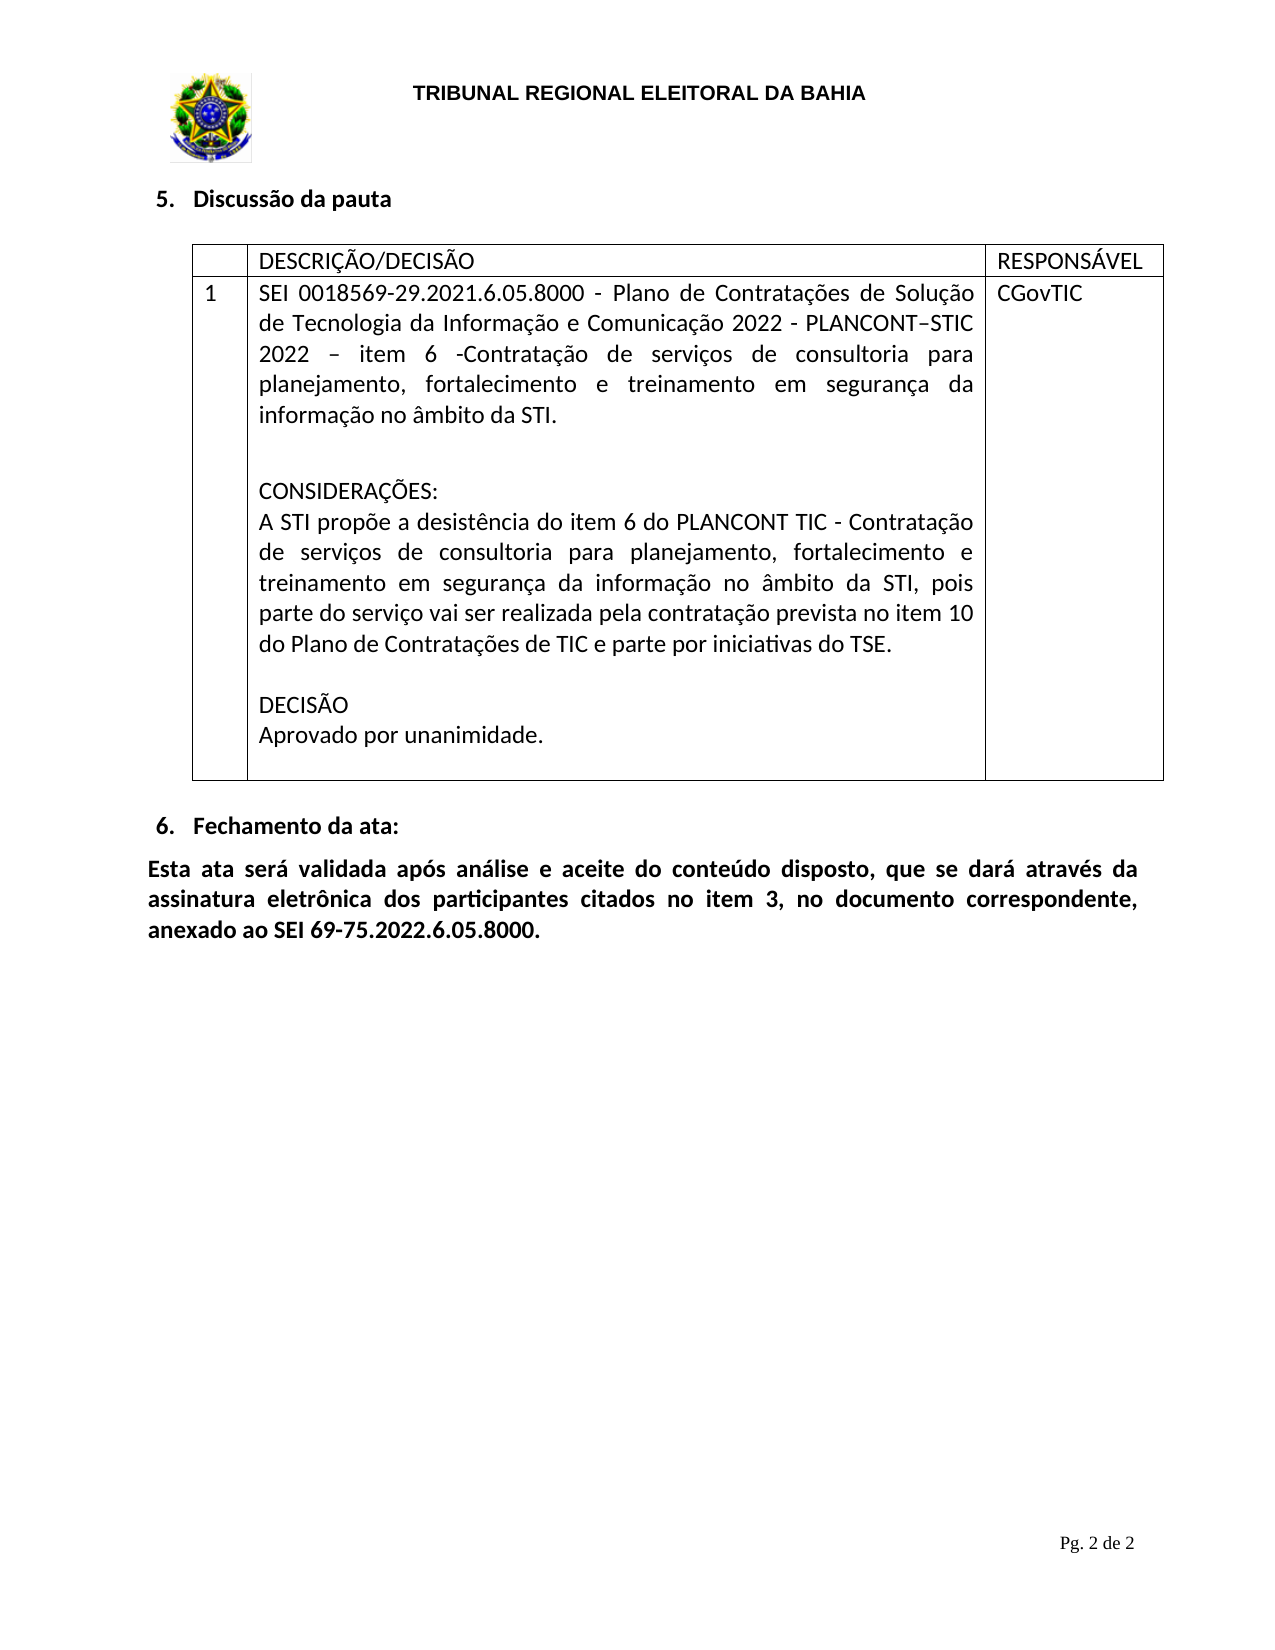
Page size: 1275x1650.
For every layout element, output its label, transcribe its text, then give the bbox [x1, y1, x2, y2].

table_cell 1 [193, 277, 247, 780]
table_header DESCRIÇÃO/DECISÃO [248, 245, 985, 276]
list Discussão da pauta [156, 183, 1139, 213]
table_header RESPONSÁVEL [986, 245, 1163, 276]
table_cell CGovTIC [986, 277, 1163, 780]
table_header [193, 245, 247, 276]
text Esta ata será validada após análise e aceite do conteúdo disposto, que se dará através da assinatura eletrônica dos participantes citados no item 3, no documento correspondente, anexado ao SEI 69-75.2022.6.05.8000. [148, 853, 1139, 945]
list Fechamento da ata: [156, 810, 1139, 841]
table_cell SEI 0018569-29.2021.6.05.8000 - Plano de Contratações de Solução de Tecnologia da Informação e Comunicação 2022 - PLANCONT–STIC 2022 – item 6 -Contratação de serviços de consultoria para planejamento, fortalecimento e treinamento em segurança da informação no âmbito da STI. CONSIDERAÇÕES: A STI propõe a desistência do item 6 do PLANCONT TIC - Contratação de serviços de consultoria para planejamento, fortalecimento e treinamento em segurança da informação no âmbito da STI, pois parte do serviço vai ser realizada pela contratação prevista no item 10 do Plano de Contratações de TIC e parte por iniciativas do TSE. DECISÃO Aprovado por unanimidade. [248, 277, 985, 780]
